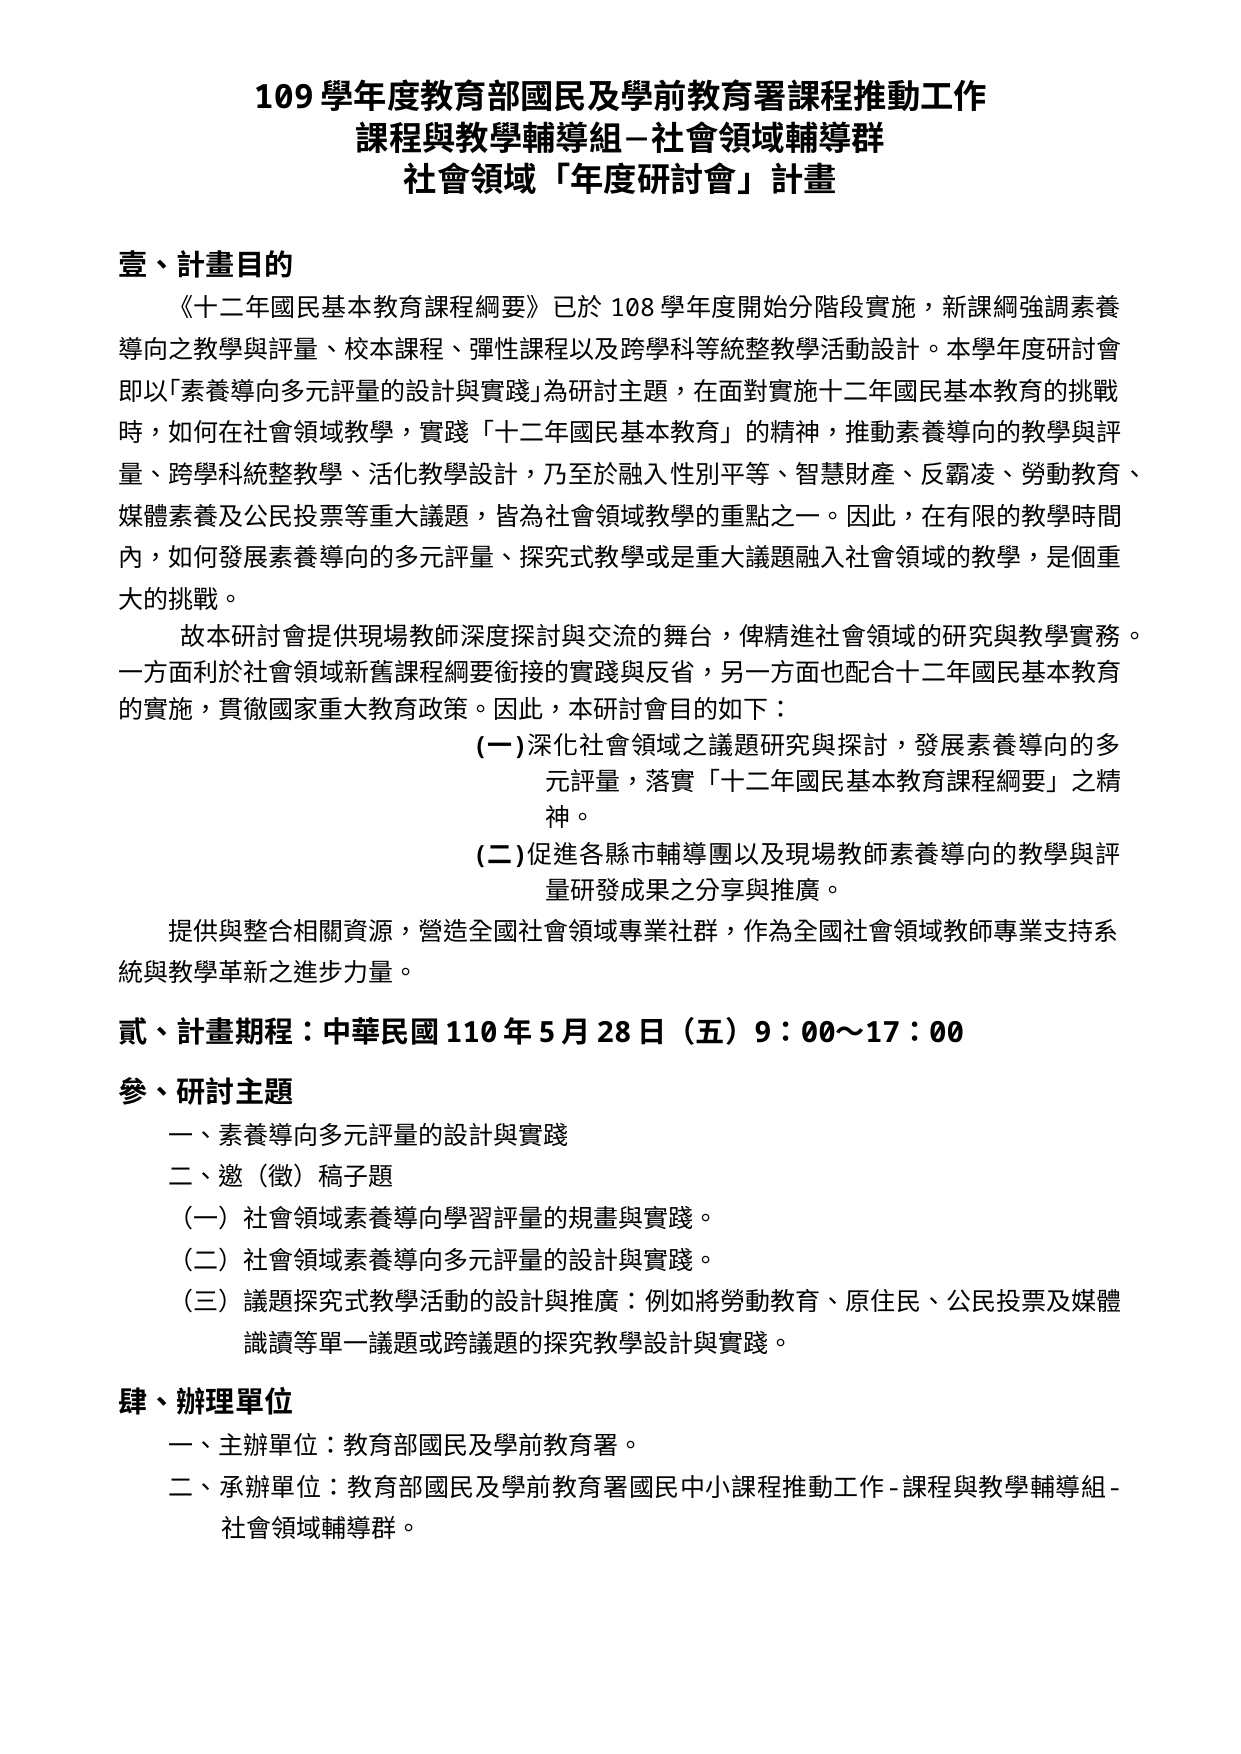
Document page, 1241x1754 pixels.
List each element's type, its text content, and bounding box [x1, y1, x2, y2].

text 《十二年國民基本教育課程綱要》已於108學年度開始分階段實施，新課綱強調素養導向之教學與評量、校本課程、彈性課程以及跨學科等統整教學活動設計。本學年度研討會即以｢素養導向多元評量的設計與實踐｣為研討主題，在面對實施十二年國民基本教育的挑戰時，如何在社會領域教學，實踐「十二年國民基本教育」的精神，推動素養導向的教學與評量、跨學科統整教學、活化教學設計，乃至於融入性別平等、智慧財產、反霸凌、勞動教育、媒體素養及公民投票等重大議題，皆為社會領域教學的重點之一。因此，在有限的教學時間內，如何發展素養導向的多元評量、探究式教學或是重大議題融入社會領域的教學，是個重大的挑戰。 [118, 283, 1122, 617]
text 二、邀（徵）稿子題 [168, 1152, 1122, 1194]
text 課程與教學輔導組－社會領域輔導群 [118, 117, 1122, 158]
text 二、承辦單位：教育部國民及學前教育署國民中小課程推動工作-課程與教學輔導組-社會領域輔導群。 [168, 1463, 1122, 1546]
text 一、素養導向多元評量的設計與實踐 [168, 1111, 1122, 1152]
text 壹、計畫目的 [118, 242, 1122, 283]
text （一）社會領域素養導向學習評量的規畫與實踐。 [168, 1194, 1122, 1236]
text 109學年度教育部國民及學前教育署課程推動工作 [118, 75, 1122, 117]
text （二）社會領域素養導向多元評量的設計與實踐。 [168, 1236, 1122, 1277]
text 故本研討會提供現場教師深度探討與交流的舞台，俾精進社會領域的研究與教學實務。一方面利於社會領域新舊課程綱要銜接的實踐與反省，另一方面也配合十二年國民基本教育的實施，貫徹國家重大教育政策。因此，本研討會目的如下： [118, 617, 1122, 725]
text 一、主辦單位：教育部國民及學前教育署。 [168, 1421, 1122, 1463]
text 社會領域「年度研討會」計畫 [118, 158, 1122, 200]
text 參、研討主題 [118, 1069, 1122, 1111]
text 貳、計畫期程：中華民國110年5月28日（五）9：00～17：00 [118, 1009, 1122, 1050]
list 促進各縣市輔導團以及現場教師素養導向的教學與評量研發成果之分享與推廣。 [148, 834, 1122, 907]
text 提供與整合相關資源，營造全國社會領域專業社群，作為全國社會領域教師專業支持系統與教學革新之進步力量。 [118, 907, 1122, 990]
text 肆、辦理單位 [118, 1379, 1122, 1421]
text （三）議題探究式教學活動的設計與推廣：例如將勞動教育、原住民、公民投票及媒體識讀等單一議題或跨議題的探究教學設計與實踐。 [168, 1277, 1122, 1361]
list 深化社會領域之議題研究與探討，發展素養導向的多元評量，落實「十二年國民基本教育課程綱要」之精神。 [148, 725, 1122, 834]
